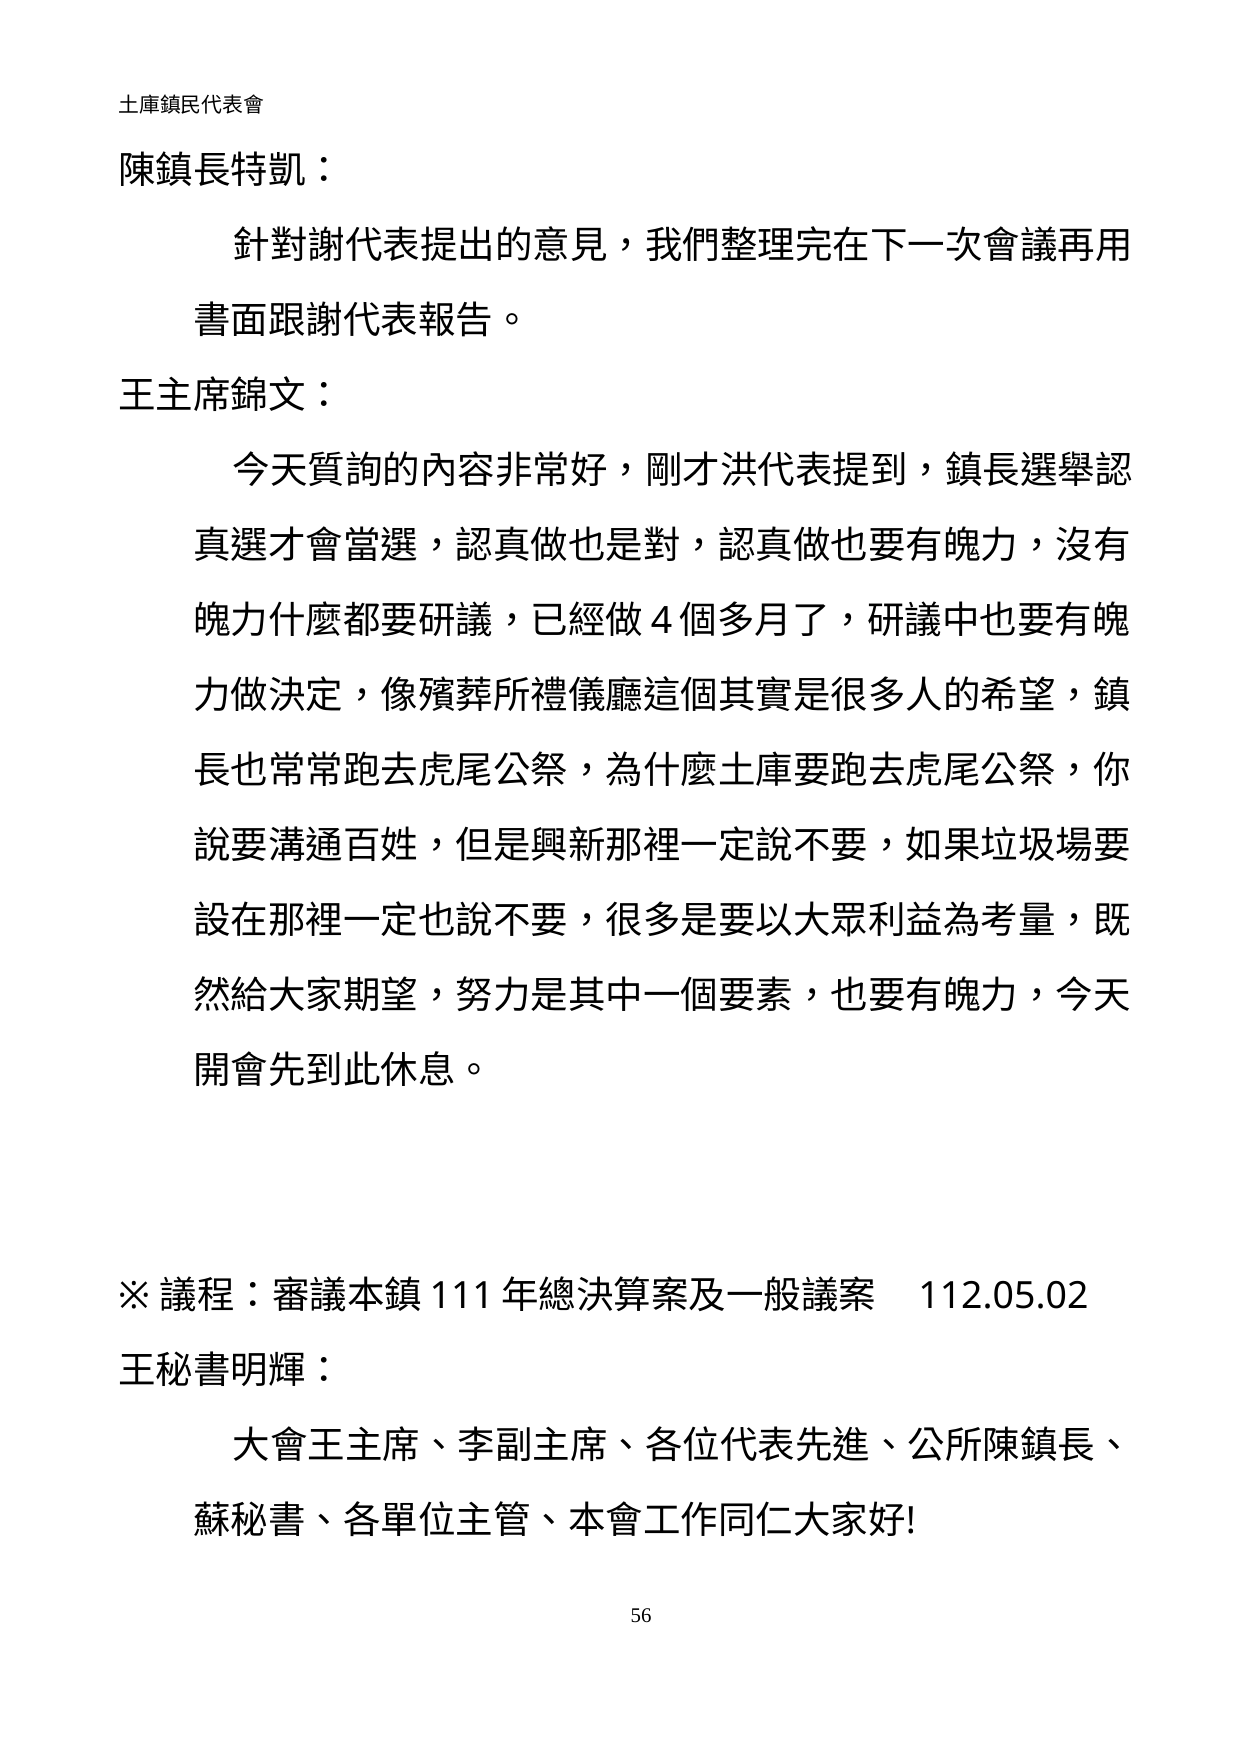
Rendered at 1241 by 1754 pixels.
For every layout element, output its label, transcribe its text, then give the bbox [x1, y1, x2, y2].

text 針對謝代表提出的意見，我們整理完在下一次會議再用書面跟謝代表報告。 [193, 204, 1163, 354]
text 陳鎮長特凱： [118, 129, 1163, 204]
text 王主席錦文： [118, 354, 1163, 429]
text 今天質詢的內容非常好，剛才洪代表提到，鎮長選舉認真選才會當選，認真做也是對，認真做也要有魄力，沒有魄力什麼都要研議，已經做4個多月了，研議中也要有魄力做決定，像殯葬所禮儀廳這個其實是很多人的希望，鎮長也常常跑去虎尾公祭，為什麼土庫要跑去虎尾公祭，你說要溝通百姓，但是興新那裡一定說不要，如果垃圾場要設在那裡一定也說不要，很多是要以大眾利益為考量，既然給大家期望，努力是其中一個要素，也要有魄力，今天開會先到此休息。 [193, 429, 1163, 1104]
text 王秘書明輝： [118, 1329, 1163, 1404]
text 大會王主席、李副主席、各位代表先進、公所陳鎮長、蘇秘書、各單位主管、本會工作同仁大家好! [193, 1404, 1163, 1554]
text ※ 議程：審議本鎮111年總決算案及一般議案 112.05.02 [118, 1254, 1163, 1329]
